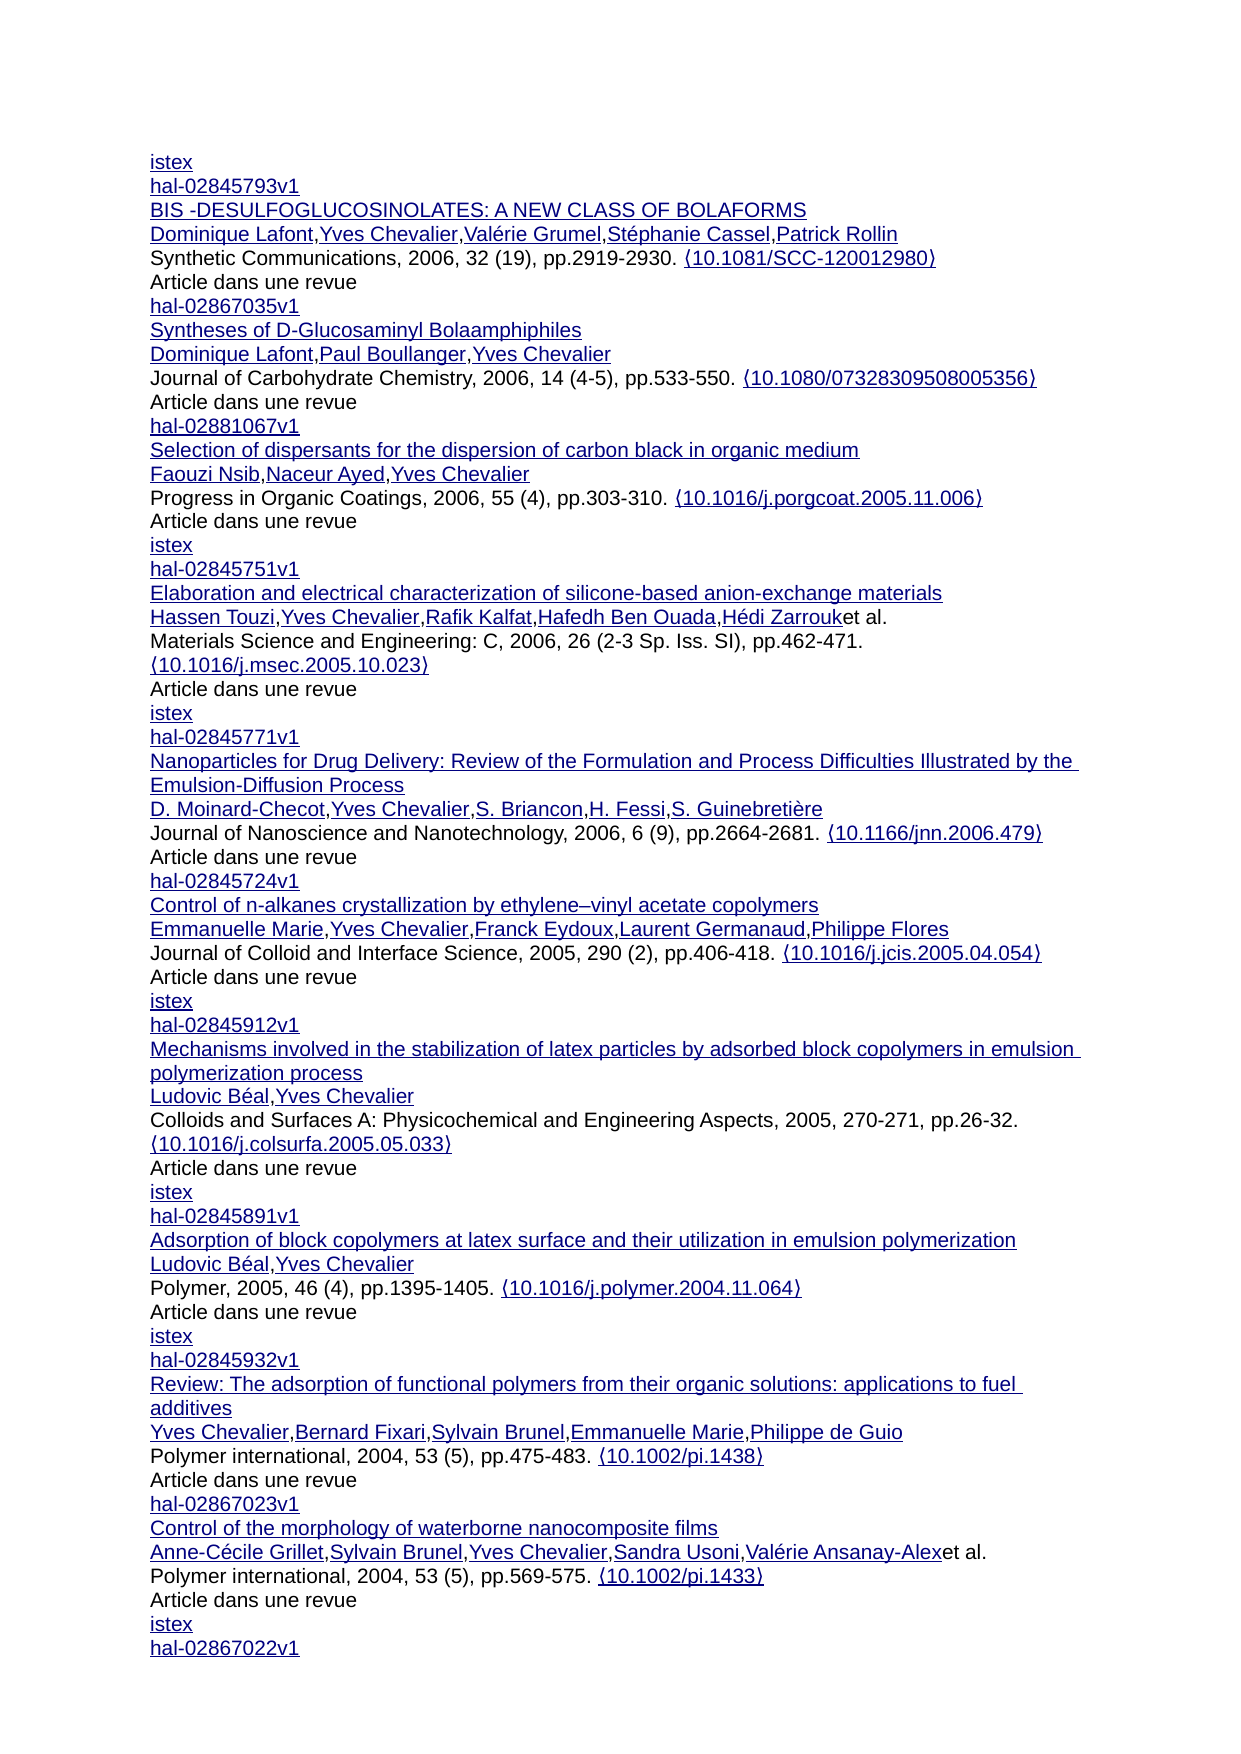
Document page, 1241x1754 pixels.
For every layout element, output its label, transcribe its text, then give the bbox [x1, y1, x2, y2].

table_cell Control of the morphology of waterborne nanocomposite films Anne-Cécile Grillet,Sylvain Brunel,Yves Chevalier,Sandra Usoni,Valérie Ansanay-Alexet al. Polymer international, 2004, 53 (5), pp.569-575. ⟨10.1002/pi.1433⟩ Article dans une revue istex hal-02867022v1 [150, 1516, 1090, 1659]
table_cell BIS -DESULFOGLUCOSINOLATES: A NEW CLASS OF BOLAFORMS Dominique Lafont,Yves Chevalier,Valérie Grumel,Stéphanie Cassel,Patrick Rollin Synthetic Communications, 2006, 32 (19), pp.2919-2930. ⟨10.1081/SCC-120012980⟩ Article dans une revue hal-02867035v1 [150, 198, 1090, 318]
table_cell Control of n-alkanes crystallization by ethylene–vinyl acetate copolymers Emmanuelle Marie,Yves Chevalier,Franck Eydoux,Laurent Germanaud,Philippe Flores Journal of Colloid and Interface Science, 2005, 290 (2), pp.406-418. ⟨10.1016/j.jcis.2005.04.054⟩ Article dans une revue istex hal-02845912v1 [150, 893, 1090, 1036]
table_cell Syntheses of D-Glucosaminyl Bolaamphiphiles Dominique Lafont,Paul Boullanger,Yves Chevalier Journal of Carbohydrate Chemistry, 2006, 14 (4-5), pp.533-550. ⟨10.1080/07328309508005356⟩ Article dans une revue hal-02881067v1 [150, 318, 1090, 437]
table_cell Mechanisms involved in the stabilization of latex particles by adsorbed block copolymers in emulsion polymerization process Ludovic Béal,Yves Chevalier Colloids and Surfaces A: Physicochemical and Engineering Aspects, 2005, 270-271, pp.26-32. ⟨10.1016/j.colsurfa.2005.05.033⟩ Article dans une revue istex hal-02845891v1 [150, 1036, 1090, 1228]
table_cell istex hal-02845793v1 [150, 150, 1090, 198]
table_cell Nanoparticles for Drug Delivery: Review of the Formulation and Process Difficulties Illustrated by the Emulsion-Diffusion Process D. Moinard-Checot,Yves Chevalier,S. Briancon,H. Fessi,S. Guinebretière Journal of Nanoscience and Nanotechnology, 2006, 6 (9), pp.2664-2681. ⟨10.1166/jnn.2006.479⟩ Article dans une revue hal-02845724v1 [150, 749, 1090, 893]
table_cell Review: The adsorption of functional polymers from their organic solutions: applications to fuel additives Yves Chevalier,Bernard Fixari,Sylvain Brunel,Emmanuelle Marie,Philippe de Guio Polymer international, 2004, 53 (5), pp.475-483. ⟨10.1002/pi.1438⟩ Article dans une revue hal-02867023v1 [150, 1372, 1090, 1516]
table_cell Elaboration and electrical characterization of silicone-based anion-exchange materials Hassen Touzi,Yves Chevalier,Rafik Kalfat,Hafedh Ben Ouada,Hédi Zarrouket al. Materials Science and Engineering: C, 2006, 26 (2-3 Sp. Iss. SI), pp.462-471. ⟨10.1016/j.msec.2005.10.023⟩ Article dans une revue istex hal-02845771v1 [150, 581, 1090, 749]
table_cell Adsorption of block copolymers at latex surface and their utilization in emulsion polymerization Ludovic Béal,Yves Chevalier Polymer, 2005, 46 (4), pp.1395-1405. ⟨10.1016/j.polymer.2004.11.064⟩ Article dans une revue istex hal-02845932v1 [150, 1228, 1090, 1372]
table_cell Selection of dispersants for the dispersion of carbon black in organic medium Faouzi Nsib,Naceur Ayed,Yves Chevalier Progress in Organic Coatings, 2006, 55 (4), pp.303-310. ⟨10.1016/j.porgcoat.2005.11.006⟩ Article dans une revue istex hal-02845751v1 [150, 438, 1090, 581]
